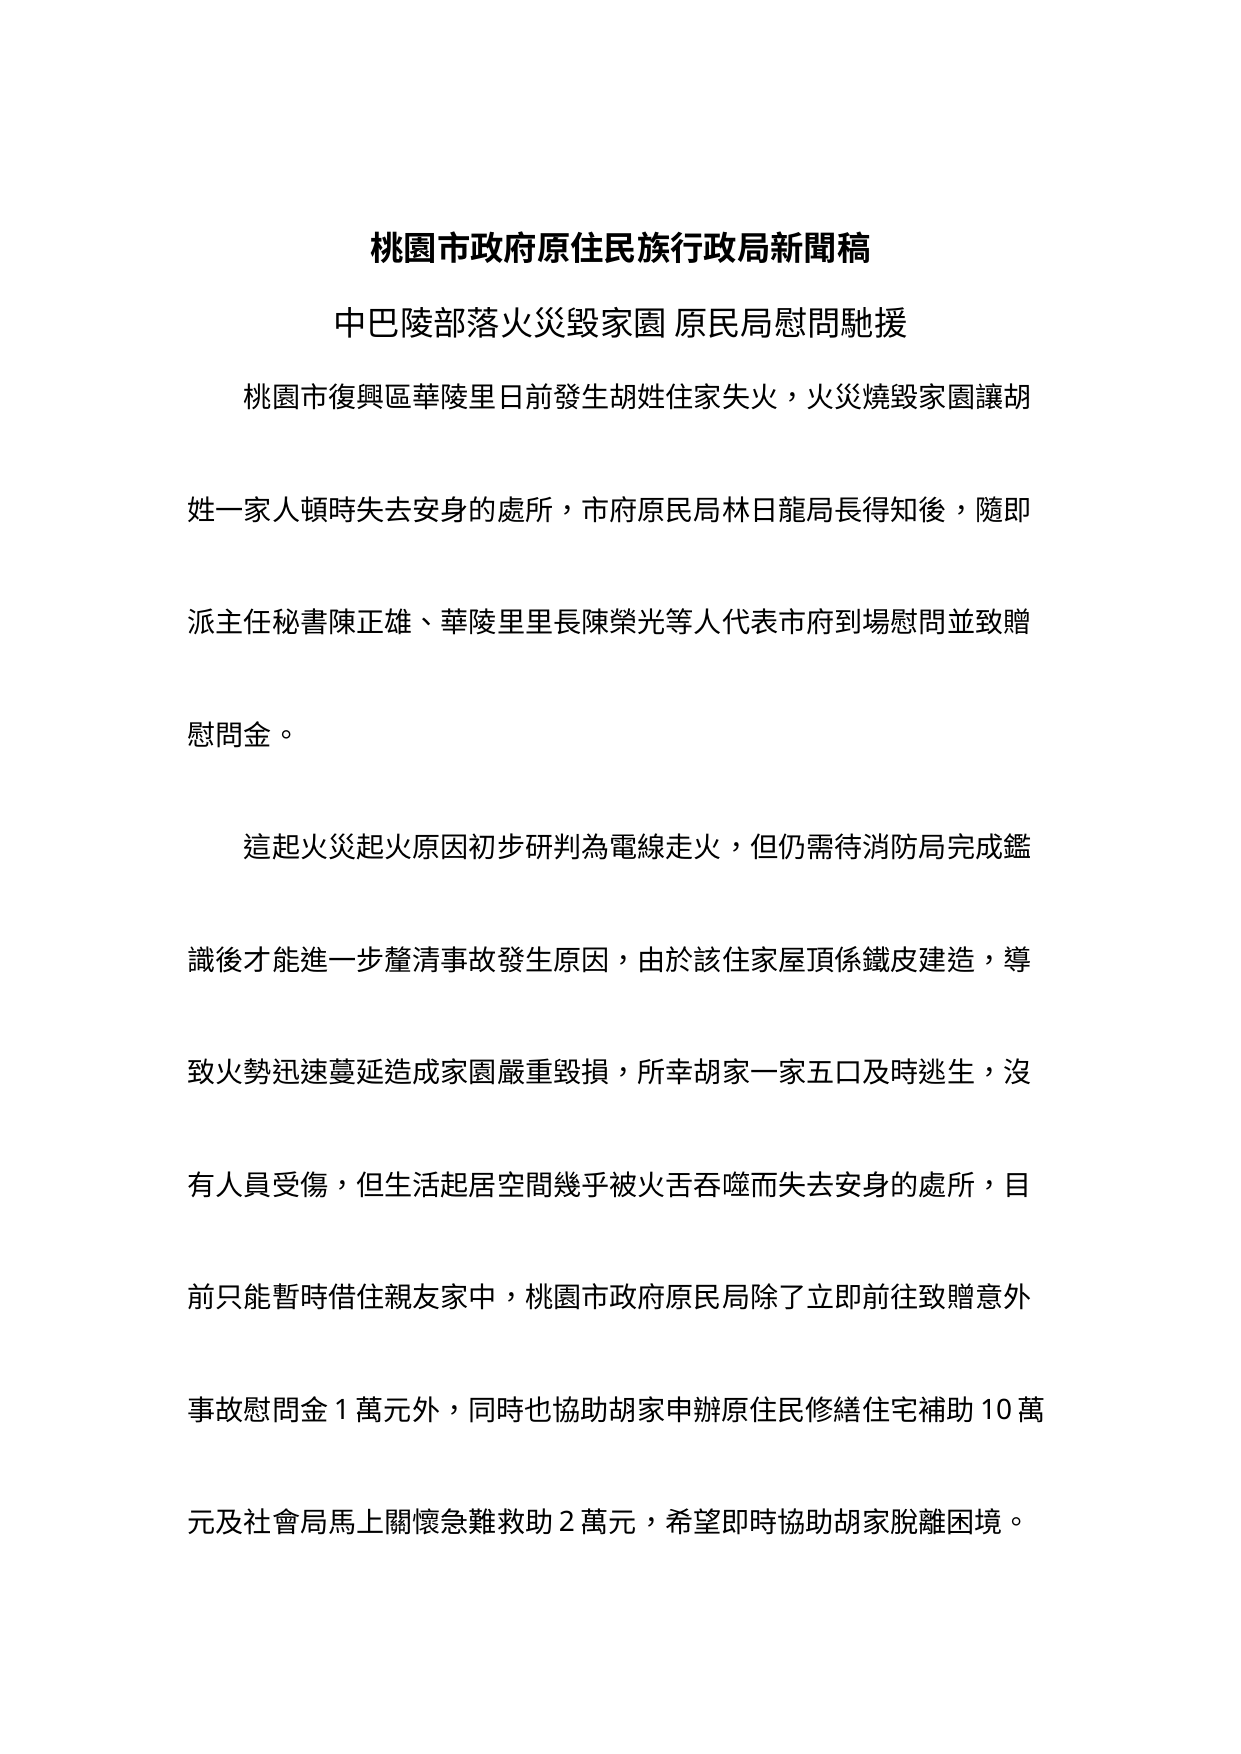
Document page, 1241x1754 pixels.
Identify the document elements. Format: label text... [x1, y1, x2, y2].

text 中巴陵部落火災毀家園 原民局慰問馳援 [187, 277, 1053, 352]
text 桃園市政府原住民族行政局新聞稿 [187, 202, 1053, 277]
text 這起火災起火原因初步研判為電線走火，但仍需待消防局完成鑑識後才能進一步釐清事故發生原因，由於該住家屋頂係鐵皮建造，導致火勢迅速蔓延造成家園嚴重毀損，所幸胡家一家五口及時逃生，沒有人員受傷，但生活起居空間幾乎被火舌吞噬而失去安身的處所，目前只能暫時借住親友家中，桃園市政府原民局除了立即前往致贈意外事故慰問金1萬元外，同時也協助胡家申辦原住民修繕住宅補助10萬元及社會局馬上關懷急難救助2萬元，希望即時協助胡家脫離困境。 [187, 802, 1053, 1552]
text 桃園市復興區華陵里日前發生胡姓住家失火，火災燒毀家園讓胡姓一家人頓時失去安身的處所，市府原民局林日龍局長得知後，隨即派主任秘書陳正雄、華陵里里長陳榮光等人代表市府到場慰問並致贈慰問金。 [187, 352, 1053, 764]
